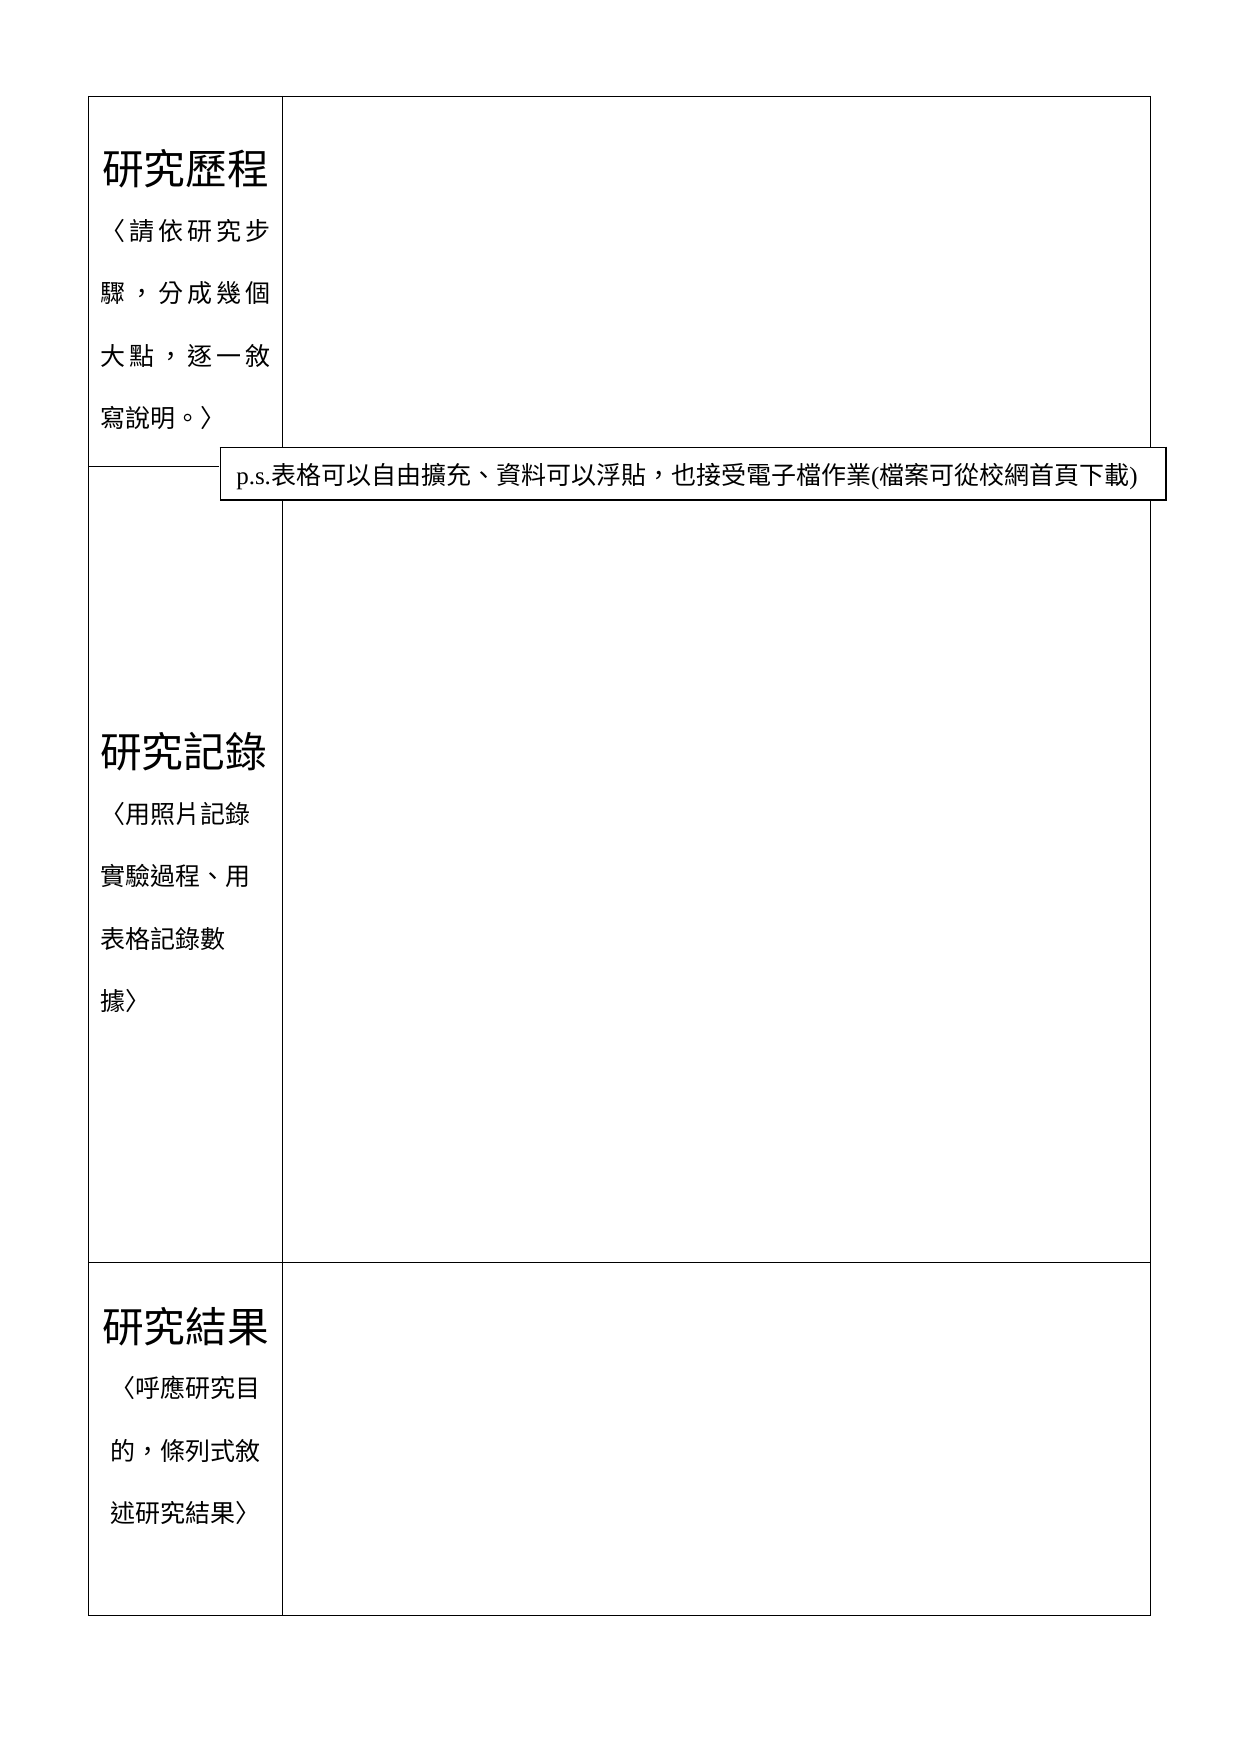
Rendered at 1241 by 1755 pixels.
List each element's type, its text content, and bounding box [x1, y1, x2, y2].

table_cell [283, 1263, 1150, 1615]
table_cell [283, 501, 1150, 1262]
table_cell 研究歷程 〈請依研究步驟，分成幾個大點，逐一敘寫說明。〉 [221, 448, 1165, 499]
table_cell 研究記錄 〈用照片記錄實驗過程、用表格記錄數據〉 [89, 467, 282, 1262]
table_cell 研究結果 〈呼應研究目的，條列式敘述研究結果〉 [89, 1263, 282, 1615]
table_cell [283, 97, 1150, 447]
table_cell 研究歷程 〈請依研究步驟，分成幾個大點，逐一敘寫說明。〉 [89, 97, 282, 466]
